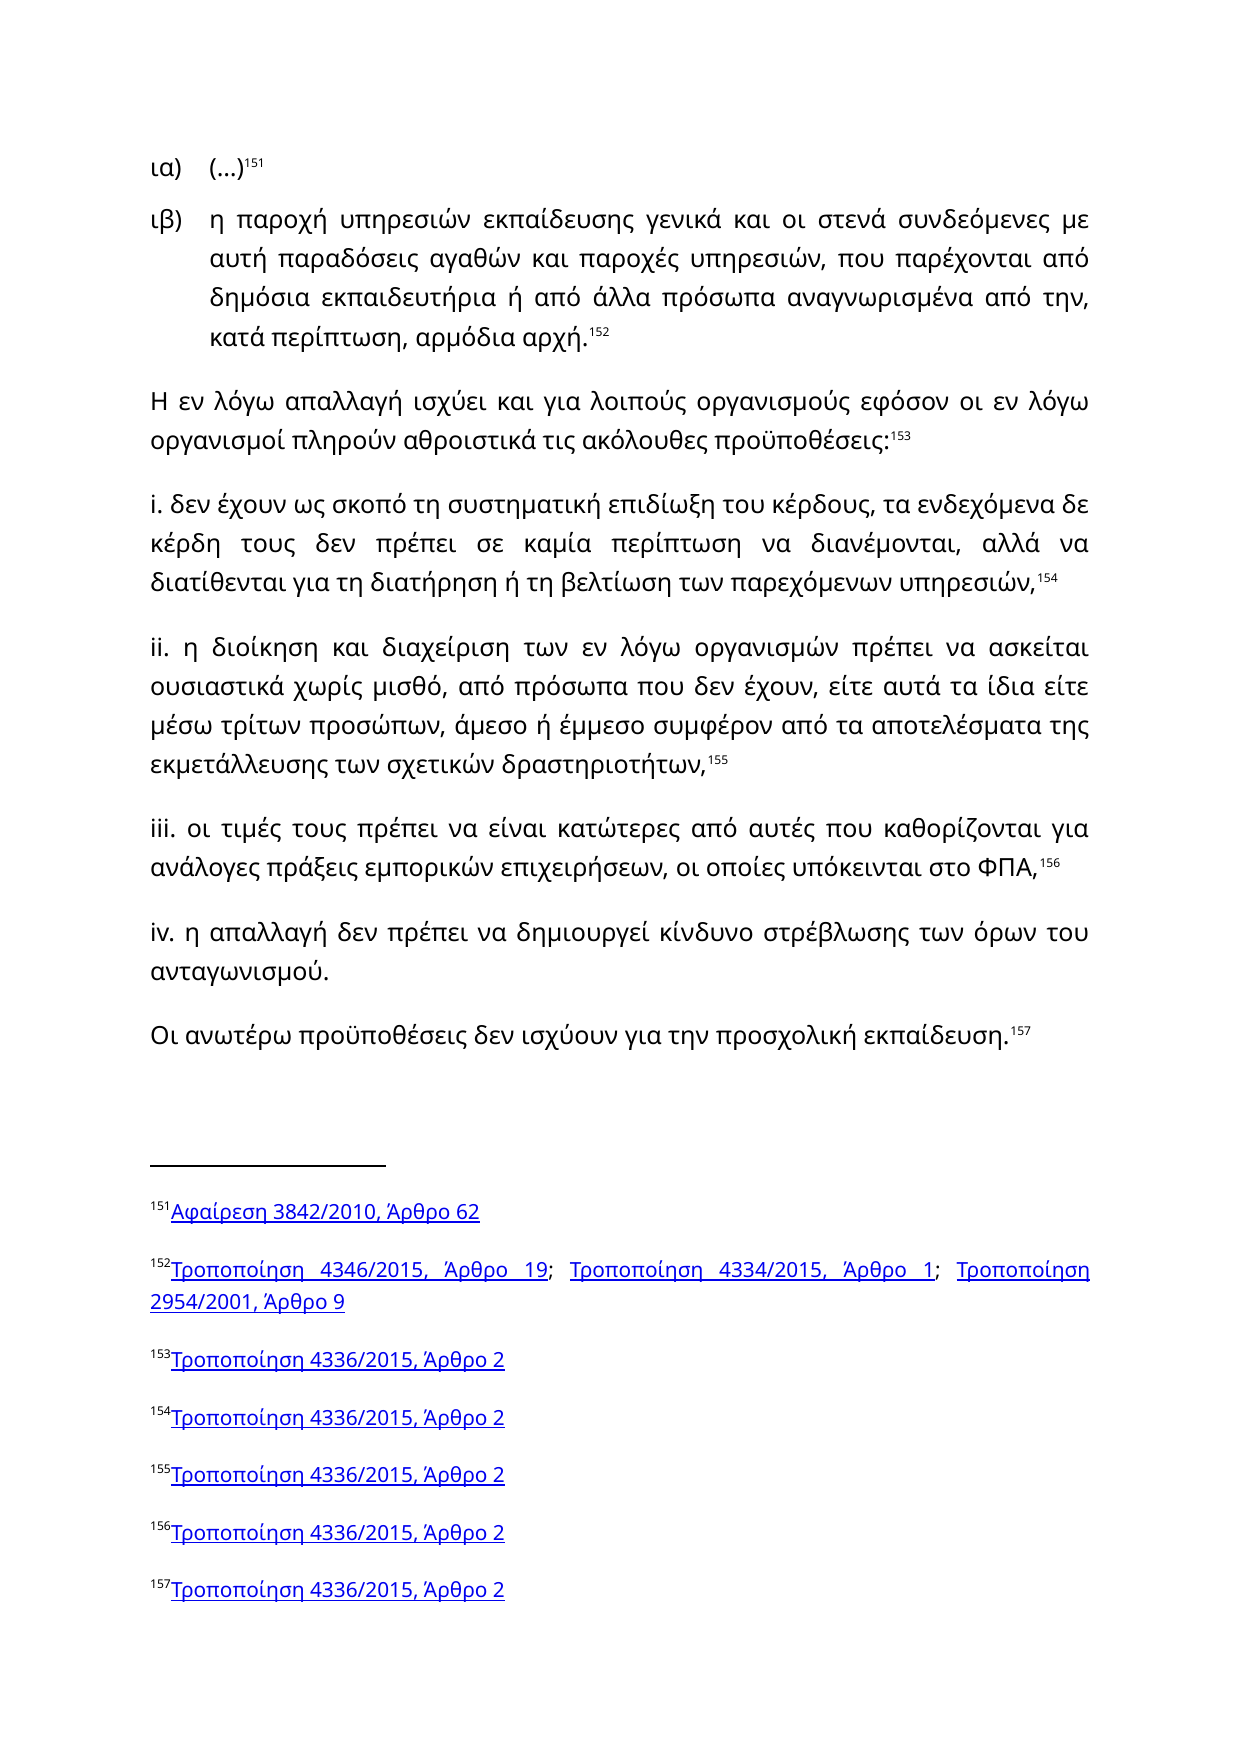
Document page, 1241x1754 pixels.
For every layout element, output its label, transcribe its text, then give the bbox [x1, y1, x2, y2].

text iii. οι τιμές τους πρέπει να είναι κατώτερες από αυτές που καθορίζονται για ανάλογες πράξεις εμπορικών επιχειρήσεων, οι οποίες υπόκεινται στο ΦΠΑ, [150, 811, 1090, 884]
text i. δεν έχουν ως σκοπό τη συστηματική επιδίωξη του κέρδους, τα ενδεχόμενα δε κέρδη τους δεν πρέπει σε καμία περίπτωση να διανέμονται, αλλά να διατίθενται για τη διατήρηση ή τη βελτίωση των παρεχόμενων υπηρεσιών, [150, 487, 1090, 599]
text ii. η διοίκηση και διαχείριση των εν λόγω οργανισμών πρέπει να ασκείται ουσιαστικά χωρίς μισθό, από πρόσωπα που δεν έχουν, είτε αυτά τα ίδια είτε μέσω τρίτων προσώπων, άμεσο ή έμμεσο συμφέρον από τα αποτελέσματα της εκμετάλλευσης των σχετικών δραστηριοτήτων, [150, 629, 1090, 781]
text Τροποποίηση 4336/2015, Άρθρο 2 [150, 1345, 1090, 1373]
text Τροποποίηση 4346/2015, Άρθρο 19; Τροποποίηση 4334/2015, Άρθρο 1; Τροποποίηση 2954/2001, Άρθρο 9 [150, 1255, 1090, 1316]
text iv. η απαλλαγή δεν πρέπει να δημιουργεί κίνδυνο στρέβλωσης των όρων του ανταγωνισμού. [150, 914, 1090, 987]
text Οι ανωτέρω προϋποθέσεις δεν ισχύουν για την προσχολική εκπαίδευση. [150, 1017, 1090, 1052]
text Τροποποίηση 4336/2015, Άρθρο 2 [150, 1576, 1090, 1604]
text Τροποποίηση 4336/2015, Άρθρο 2 [150, 1460, 1090, 1489]
text Τροποποίηση 4336/2015, Άρθρο 2 [150, 1518, 1090, 1546]
text Η εν λόγω απαλλαγή ισχύει και για λοιπούς οργανισμούς εφόσον οι εν λόγω οργανισμοί πληρούν αθροιστικά τις ακόλουθες προϋποθέσεις: [150, 383, 1090, 457]
text Αφαίρεση 3842/2010, Άρθρο 62 [150, 1197, 1090, 1226]
text Τροποποίηση 4336/2015, Άρθρο 2 [150, 1403, 1090, 1431]
list ιβ) η παροχή υπηρεσιών εκπαίδευσης γενικά και οι στενά συνδεόμενες με αυτή παραδόσεις αγαθών και παροχές υπηρεσιών, που παρέχονται από δημόσια εκπαιδευτήρια ή από άλλα πρόσωπα αναγνωρισμένα από την, κατά περίπτωση, αρμόδια αρχή. [150, 202, 1090, 353]
list ια) (…) [150, 150, 1090, 184]
